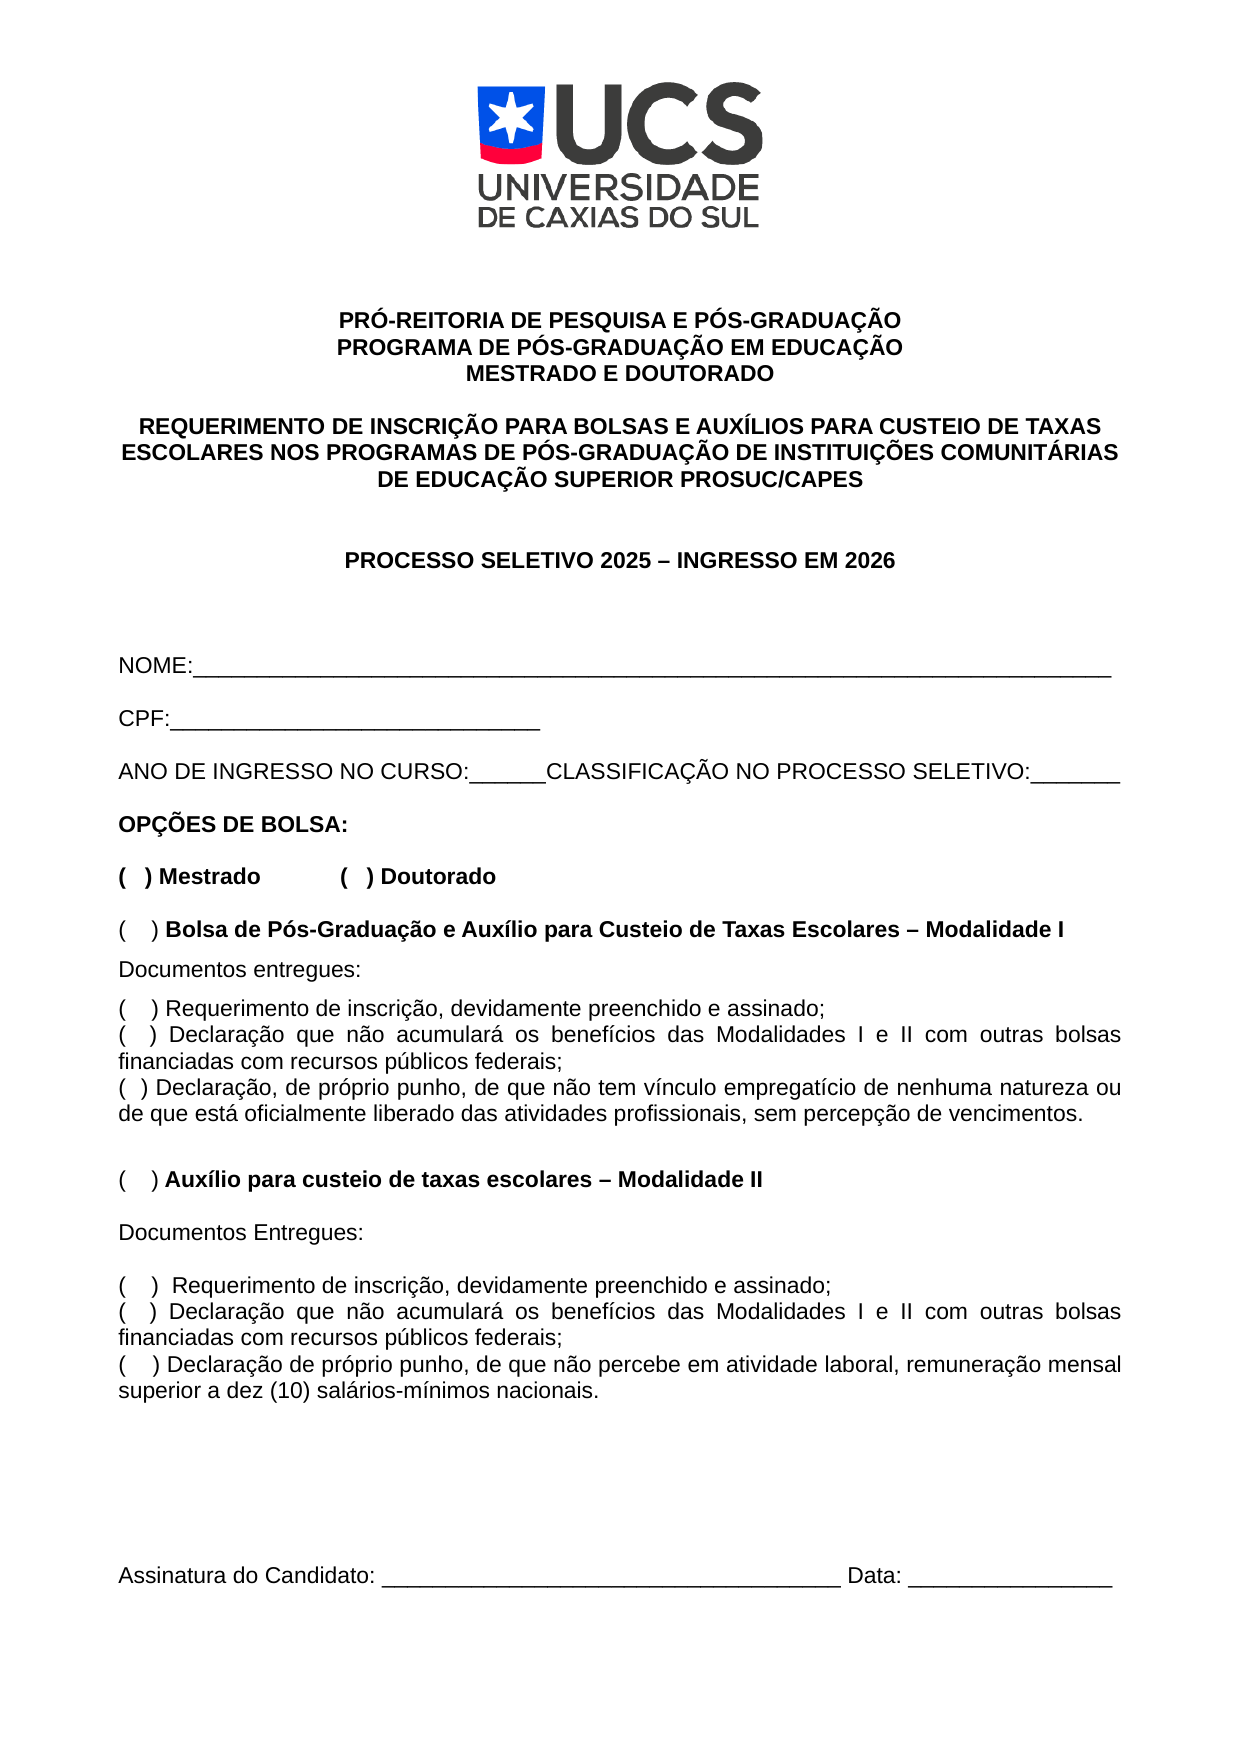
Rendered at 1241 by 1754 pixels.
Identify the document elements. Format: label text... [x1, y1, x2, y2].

text ( ) Declaração de próprio punho, de que não percebe em atividade laboral, remuneração mensal superior a dez (10) salários-mínimos nacionais. [118, 1351, 1122, 1403]
text ( ) Declaração que não acumulará os benefícios das Modalidades I e II com outras bolsas financiadas com recursos públicos federais; [118, 1021, 1122, 1074]
text ( ) Mestrado ( ) Doutorado [118, 863, 1122, 890]
text ( ) Declaração que não acumulará os benefícios das Modalidades I e II com outras bolsas financiadas com recursos públicos federais; [118, 1298, 1122, 1351]
text Assinatura do Candidato: ____________________________________ Data: ________________ [118, 1562, 1122, 1588]
picture [477, 82, 763, 228]
text OPÇÕES DE BOLSA: [118, 811, 1122, 837]
text ( ) Declaração, de próprio punho, de que não tem vínculo empregatício de nenhuma natureza ou de que está oficialmente liberado das atividades profissionais, sem percepção de vencimentos. [118, 1074, 1122, 1127]
text Documentos Entregues: [118, 1219, 1122, 1245]
text ANO DE INGRESSO NO CURSO:______CLASSIFICAÇÃO NO PROCESSO SELETIVO:_______ [118, 758, 1122, 784]
text MESTRADO E DOUTORADO [118, 360, 1122, 387]
subtitle REQUERIMENTO DE INSCRIÇÃO PARA BOLSAS E AUXÍLIOS PARA CUSTEIO DE TAXAS ESCOLARES NOS PROGRAMAS DE PÓS-GRADUAÇÃO DE INSTITUIÇÕES COMUNITÁRIAS DE EDUCAÇÃO SUPERIOR PROSUC/CAPES [118, 413, 1122, 492]
text ( ) Bolsa de Pós-Graduação e Auxílio para Custeio de Taxas Escolares – Modalidade I [118, 916, 1122, 942]
text NOME:________________________________________________________________________ [118, 652, 1122, 679]
text ( ) Requerimento de inscrição, devidamente preenchido e assinado; [118, 995, 1122, 1021]
text PROGRAMA DE PÓS-GRADUAÇÃO EM EDUCAÇÃO [118, 334, 1122, 360]
text PRÓ-REITORIA DE PESQUISA E PÓS-GRADUAÇÃO [118, 307, 1122, 334]
text ( ) Auxílio para custeio de taxas escolares – Modalidade II [118, 1166, 1122, 1193]
text ( ) Requerimento de inscrição, devidamente preenchido e assinado; [118, 1272, 1122, 1298]
text PROCESSO SELETIVO 2025 – INGRESSO EM 2026 [118, 547, 1122, 573]
text CPF:_____________________________ [118, 705, 1122, 732]
text Documentos entregues: [118, 956, 1122, 982]
